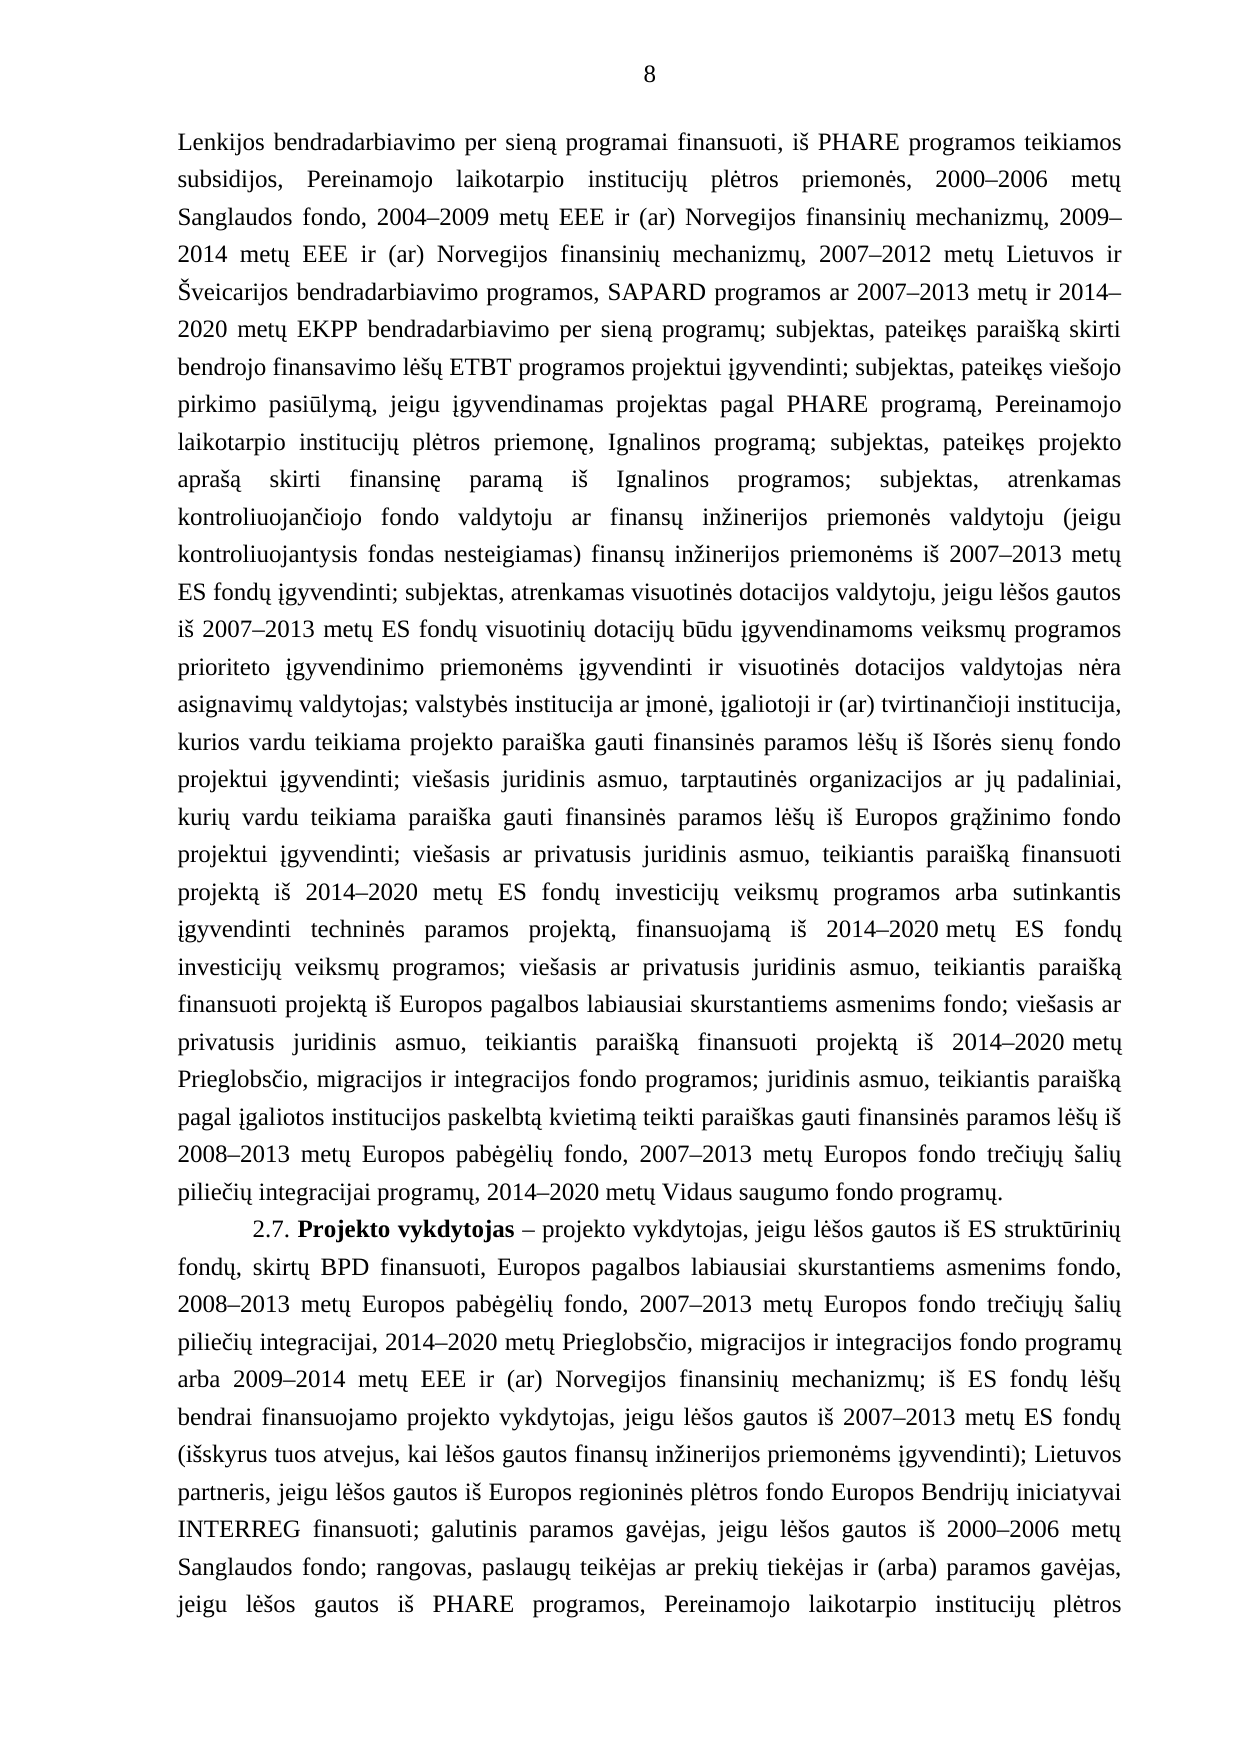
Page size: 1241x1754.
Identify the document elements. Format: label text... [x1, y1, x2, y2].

text 2.7. Projekto vykdytojas – projekto vykdytojas, jeigu lėšos gautos iš ES struktūrinių fondų, skirtų BPD finansuoti, Europos pagalbos labiausiai skurstantiems asmenims fondo, 2008–2013 metų Europos pabėgėlių fondo, 2007–2013 metų Europos fondo trečiųjų šalių piliečių integracijai, 2014–2020 metų Prieglobsčio, migracijos ir integracijos fondo programų arba 2009–2014 metų EEE ir (ar) Norvegijos finansinių mechanizmų; iš ES fondų lėšų bendrai finansuojamo projekto vykdytojas, jeigu lėšos gautos iš 2007–2013 metų ES fondų (išskyrus tuos atvejus, kai lėšos gautos finansų inžinerijos priemonėms įgyvendinti); Lietuvos partneris, jeigu lėšos gautos iš Europos regioninės plėtros fondo Europos Bendrijų iniciatyvai INTERREG finansuoti; galutinis paramos gavėjas, jeigu lėšos gautos iš 2000–2006 metų Sanglaudos fondo; rangovas, paslaugų teikėjas ar prekių tiekėjas ir (arba) paramos gavėjas, jeigu lėšos gautos iš PHARE programos, Pereinamojo laikotarpio institucijų plėtros [177, 1206, 1122, 1618]
text Lenkijos bendradarbiavimo per sieną programai finansuoti, iš PHARE programos teikiamos subsidijos, Pereinamojo laikotarpio institucijų plėtros priemonės, 2000–2006 metų Sanglaudos fondo, 2004–2009 metų EEE ir (ar) Norvegijos finansinių mechanizmų, 2009–2014 metų EEE ir (ar) Norvegijos finansinių mechanizmų, 2007–2012 metų Lietuvos ir Šveicarijos bendradarbiavimo programos, SAPARD programos ar 2007–2013 metų ir 2014–2020 metų EKPP bendradarbiavimo per sieną programų; subjektas, pateikęs paraišką skirti bendrojo finansavimo lėšų ETBT programos projektui įgyvendinti; subjektas, pateikęs viešojo pirkimo pasiūlymą, jeigu įgyvendinamas projektas pagal PHARE programą, Pereinamojo laikotarpio institucijų plėtros priemonę, Ignalinos programą; subjektas, pateikęs projekto aprašą skirti finansinę paramą iš Ignalinos programos; subjektas, atrenkamas kontroliuojančiojo fondo valdytoju ar finansų inžinerijos priemonės valdytoju (jeigu kontroliuojantysis fondas nesteigiamas) finansų inžinerijos priemonėms iš 2007–2013 metų ES fondų įgyvendinti; subjektas, atrenkamas visuotinės dotacijos valdytoju, jeigu lėšos gautos iš 2007–2013 metų ES fondų visuotinių dotacijų būdu įgyvendinamoms veiksmų programos prioriteto įgyvendinimo priemonėms įgyvendinti ir visuotinės dotacijos valdytojas nėra asignavimų valdytojas; valstybės institucija ar įmonė, įgaliotoji ir (ar) tvirtinančioji institucija, kurios vardu teikiama projekto paraiška gauti finansinės paramos lėšų iš Išorės sienų fondo projektui įgyvendinti; viešasis juridinis asmuo, tarptautinės organizacijos ar jų padaliniai, kurių vardu teikiama paraiška gauti finansinės paramos lėšų iš Europos grąžinimo fondo projektui įgyvendinti; viešasis ar privatusis juridinis asmuo, teikiantis paraišką finansuoti projektą iš 2014–2020 metų ES fondų investicijų veiksmų programos arba sutinkantis įgyvendinti techninės paramos projektą, finansuojamą iš 2014–2020 metų ES fondų investicijų veiksmų programos; viešasis ar privatusis juridinis asmuo, teikiantis paraišką finansuoti projektą iš Europos pagalbos labiausiai skurstantiems asmenims fondo; viešasis ar privatusis juridinis asmuo, teikiantis paraišką finansuoti projektą iš 2014–2020 metų Prieglobsčio, migracijos ir integracijos fondo programos; juridinis asmuo, teikiantis paraišką pagal įgaliotos institucijos paskelbtą kvietimą teikti paraiškas gauti finansinės paramos lėšų iš 2008–2013 metų Europos pabėgėlių fondo, 2007–2013 metų Europos fondo trečiųjų šalių piliečių integracijai programų, 2014–2020 metų Vidaus saugumo fondo programų. [177, 118, 1122, 1206]
